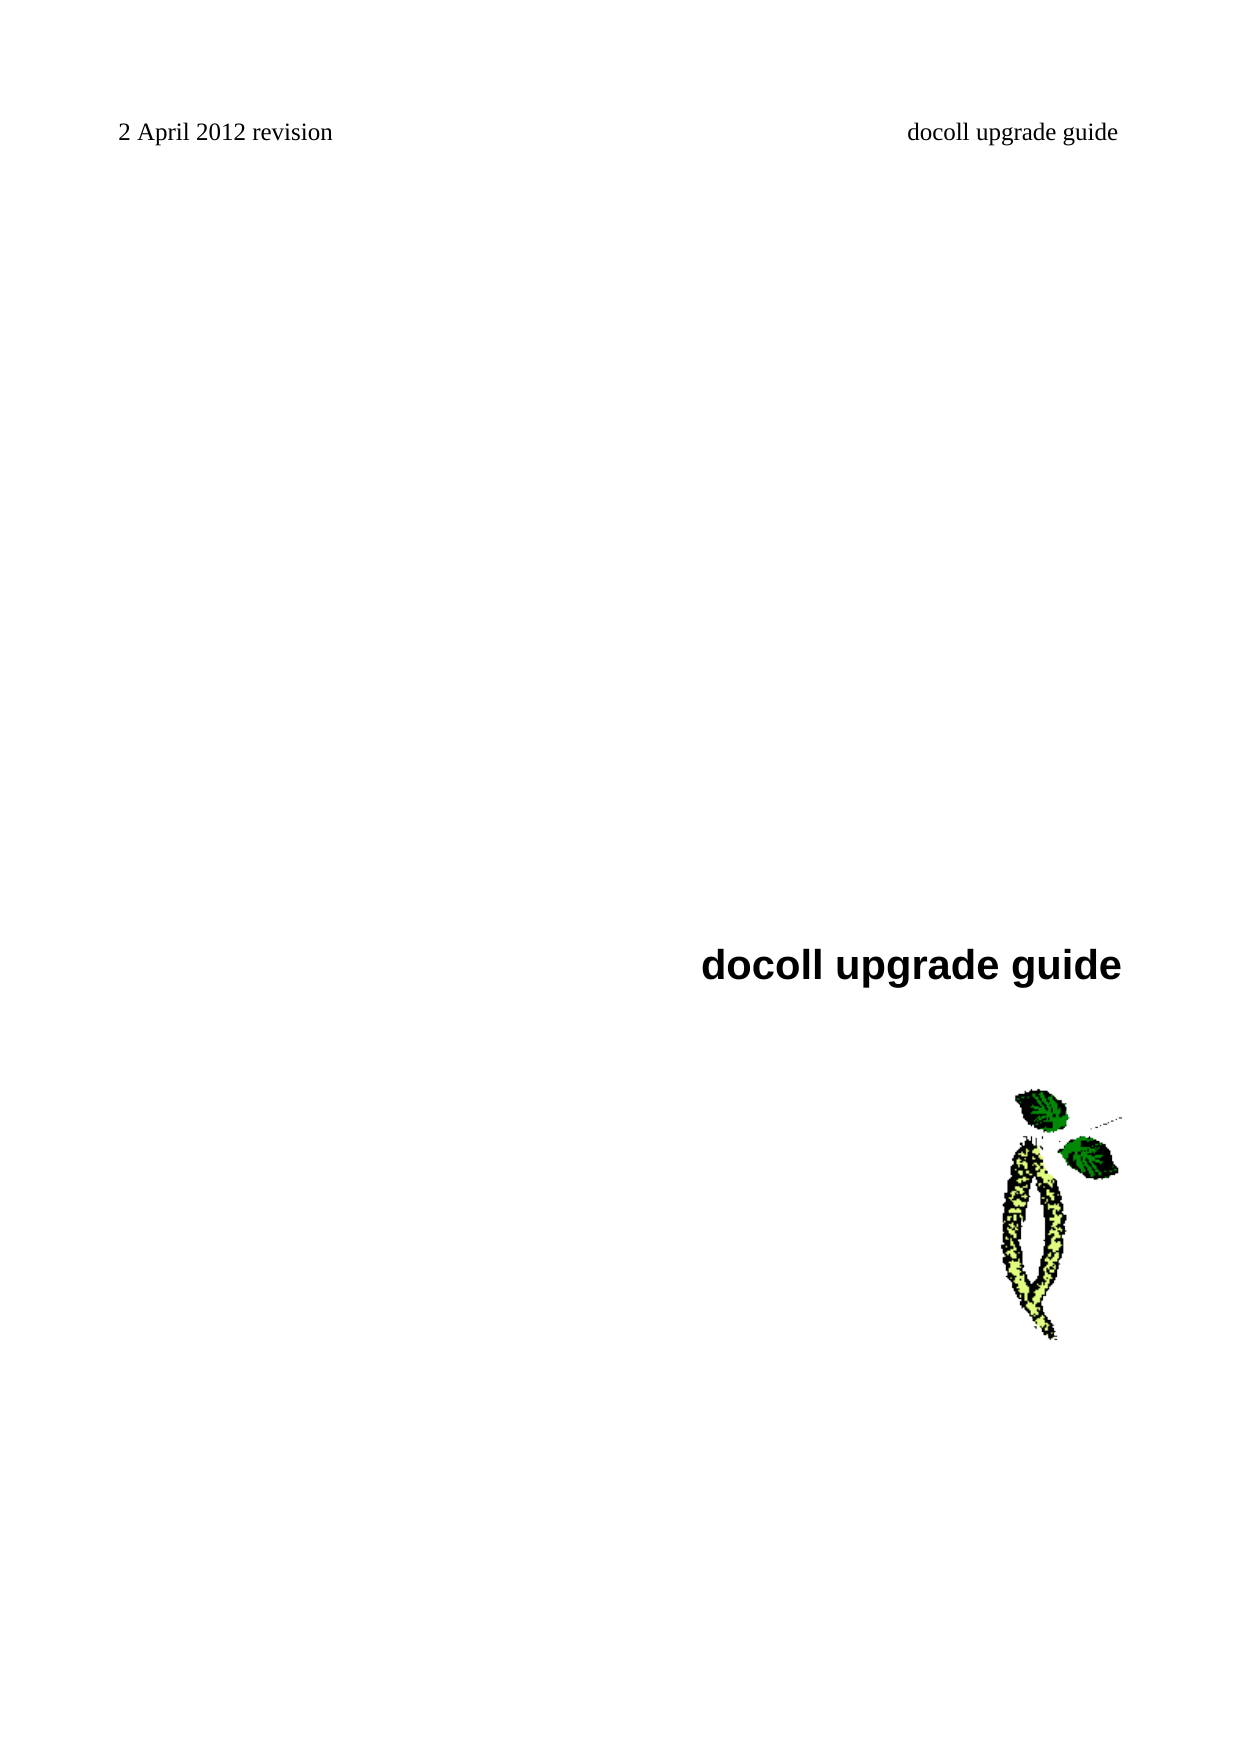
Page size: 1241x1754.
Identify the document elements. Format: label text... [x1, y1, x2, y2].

text docoll upgrade guide [118, 942, 1122, 989]
picture [998, 1086, 1122, 1342]
